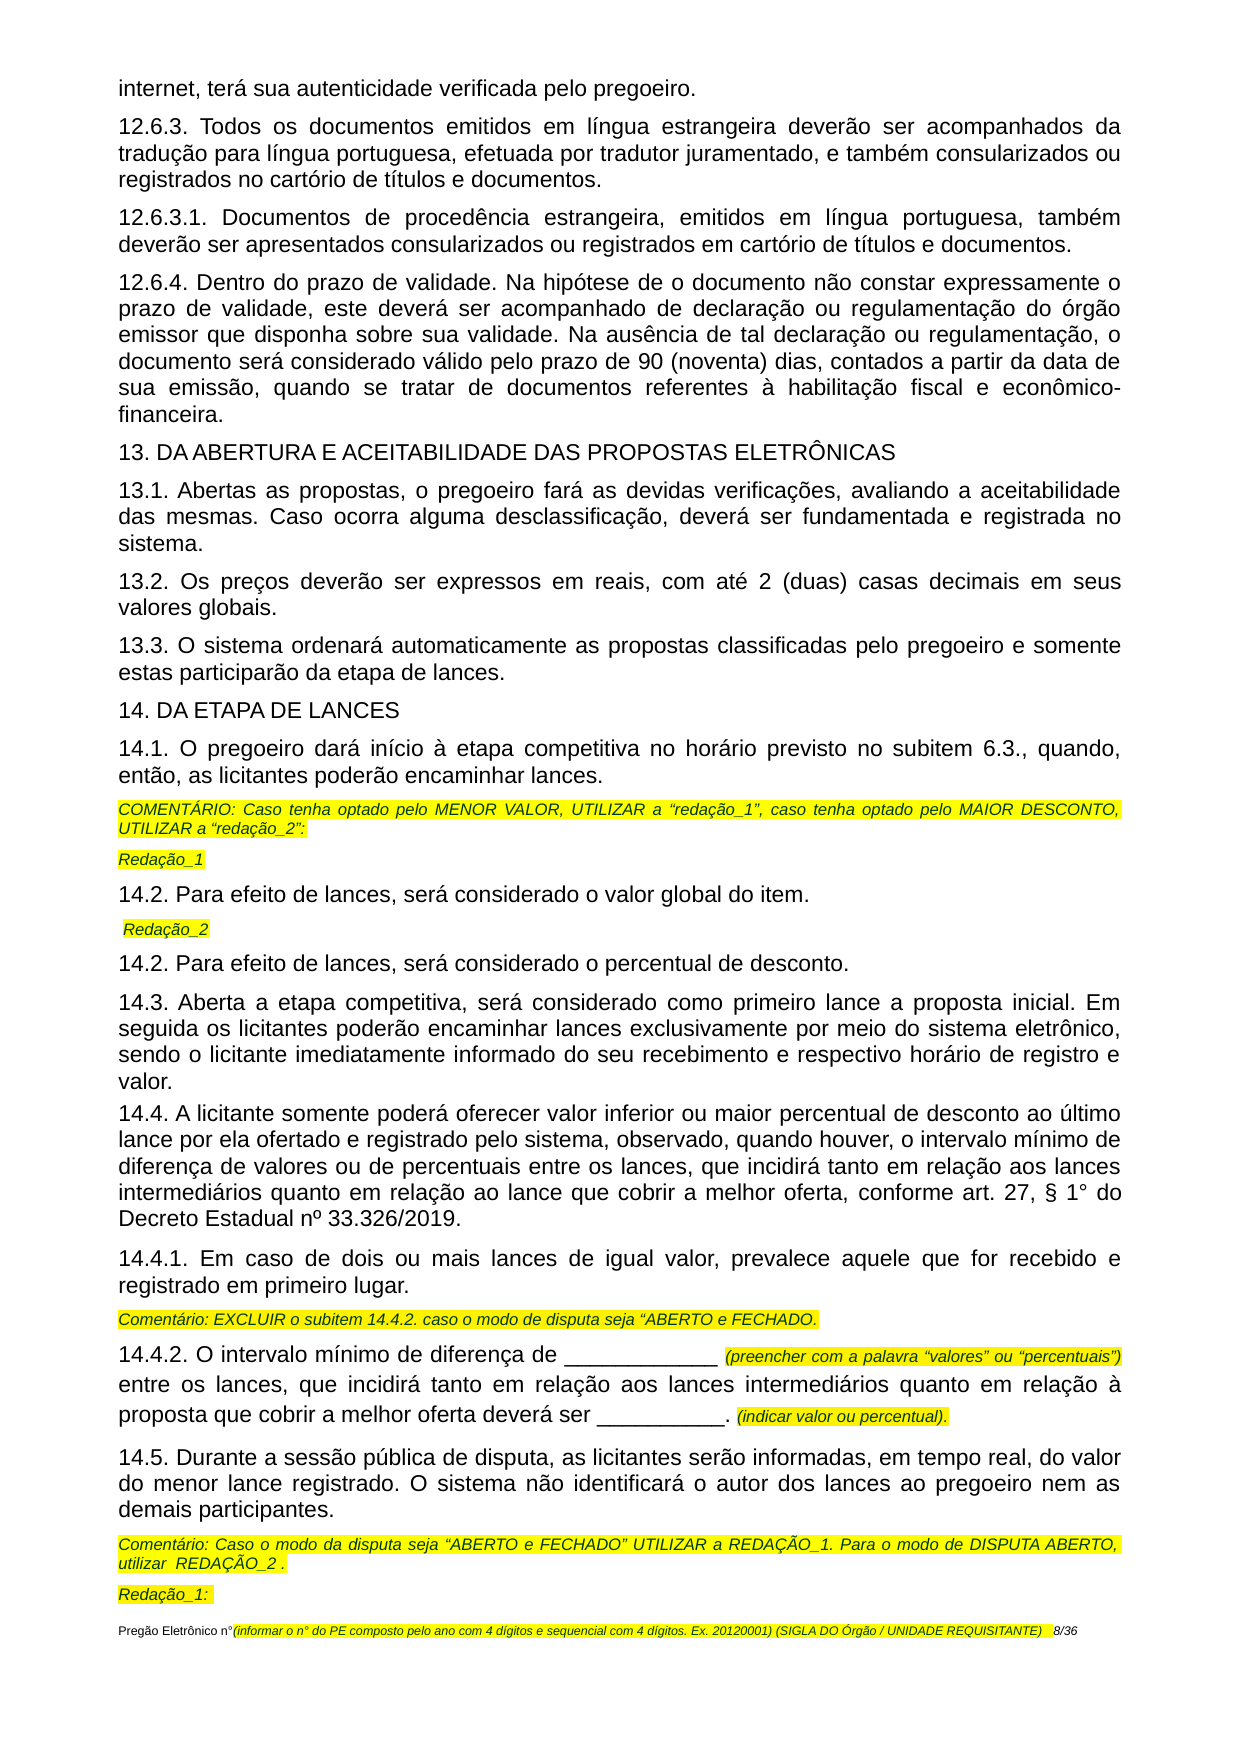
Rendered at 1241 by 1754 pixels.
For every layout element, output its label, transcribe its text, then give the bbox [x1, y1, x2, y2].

text 14.4. A licitante somente poderá oferecer valor inferior ou maior percentual de desconto ao último lance por ela ofertado e registrado pelo sistema, observado, quando houver, o intervalo mínimo de diferença de valores ou de percentuais entre os lances, que incidirá tanto em relação aos lances intermediários quanto em relação ao lance que cobrir a melhor oferta, conforme art. 27, § 1° do Decreto Estadual nº 33.326/2019. [118, 1100, 1122, 1232]
text Comentário: Caso o modo da disputa seja “ABERTO e FECHADO” UTILIZAR a REDAÇÃO_1. Para o modo de DISPUTA ABERTO, utilizar REDAÇÃO_2 . [118, 1534, 1122, 1573]
text 14.4.1. Em caso de dois ou mais lances de igual valor, prevalece aquele que for recebido e registrado em primeiro lugar. [118, 1245, 1122, 1298]
text 14.1. O pregoeiro dará início à etapa competitiva no horário previsto no subitem 6.3., quando, então, as licitantes poderão encaminhar lances. [118, 735, 1122, 788]
text 14. DA ETAPA DE LANCES [118, 697, 1122, 723]
text 14.5. Durante a sessão pública de disputa, as licitantes serão informadas, em tempo real, do valor do menor lance registrado. O sistema não identificará o autor dos lances ao pregoeiro nem as demais participantes. [118, 1443, 1122, 1523]
text 12.6.4. Dentro do prazo de validade. Na hipótese de o documento não constar expressamente o prazo de validade, este deverá ser acompanhado de declaração ou regulamentação do órgão emissor que disponha sobre sua validade. Na ausência de tal declaração ou regulamentação, o documento será considerado válido pelo prazo de 90 (noventa) dias, contados a partir da data de sua emissão, quando se tratar de documentos referentes à habilitação fiscal e econômico-financeira. [118, 269, 1122, 427]
text internet, terá sua autenticidade verificada pelo pregoeiro. [118, 75, 1122, 101]
text 13.2. Os preços deverão ser expressos em reais, com até 2 (duas) casas decimais em seus valores globais. [118, 568, 1122, 621]
text Redação_1 [118, 850, 1122, 869]
text 13.1. Abertas as propostas, o pregoeiro fará as devidas verificações, avaliando a aceitabilidade das mesmas. Caso ocorra alguma desclassificação, deverá ser fundamentada e registrada no sistema. [118, 477, 1122, 556]
text 12.6.3. Todos os documentos emitidos em língua estrangeira deverão ser acompanhados da tradução para língua portuguesa, efetuada por tradutor juramentado, e também consularizados ou registrados no cartório de títulos e documentos. [118, 113, 1122, 192]
text 13. DA ABERTURA E ACEITABILIDADE DAS PROPOSTAS ELETRÔNICAS [118, 439, 1122, 465]
text 14.2. Para efeito de lances, será considerado o percentual de desconto. [118, 950, 1122, 977]
text 12.6.3.1. Documentos de procedência estrangeira, emitidos em língua portuguesa, também deverão ser apresentados consularizados ou registrados em cartório de títulos e documentos. [118, 204, 1122, 257]
text 13.3. O sistema ordenará automaticamente as propostas classificadas pelo pregoeiro e somente estas participarão da etapa de lances. [118, 632, 1122, 685]
text Redação_2 [118, 919, 1122, 938]
text Comentário: EXCLUIR o subitem 14.4.2. caso o modo de disputa seja “ABERTO e FECHADO. [118, 1310, 1122, 1329]
text COMENTÁRIO: Caso tenha optado pelo MENOR VALOR, UTILIZAR a “redação_1”, caso tenha optado pelo MAIOR DESCONTO, UTILIZAR a “redação_2”: [118, 800, 1122, 838]
text 14.2. Para efeito de lances, será considerado o valor global do item. [118, 881, 1122, 907]
list 14.4.2. O intervalo mínimo de diferença de ____________ (preencher com a palavra “valores” ou “percentuais”) entre os lances, que incidirá tanto em relação aos lances intermediários quanto em relação à proposta que cobrir a melhor oferta deverá ser __________. (indicar valor ou percentual). [118, 1341, 1122, 1428]
text 14.3. Aberta a etapa competitiva, será considerado como primeiro lance a proposta inicial. Em seguida os licitantes poderão encaminhar lances exclusivamente por meio do sistema eletrônico, sendo o licitante imediatamente informado do seu recebimento e respectivo horário de registro e valor. [118, 989, 1122, 1094]
text Redação_1: [118, 1585, 1122, 1604]
